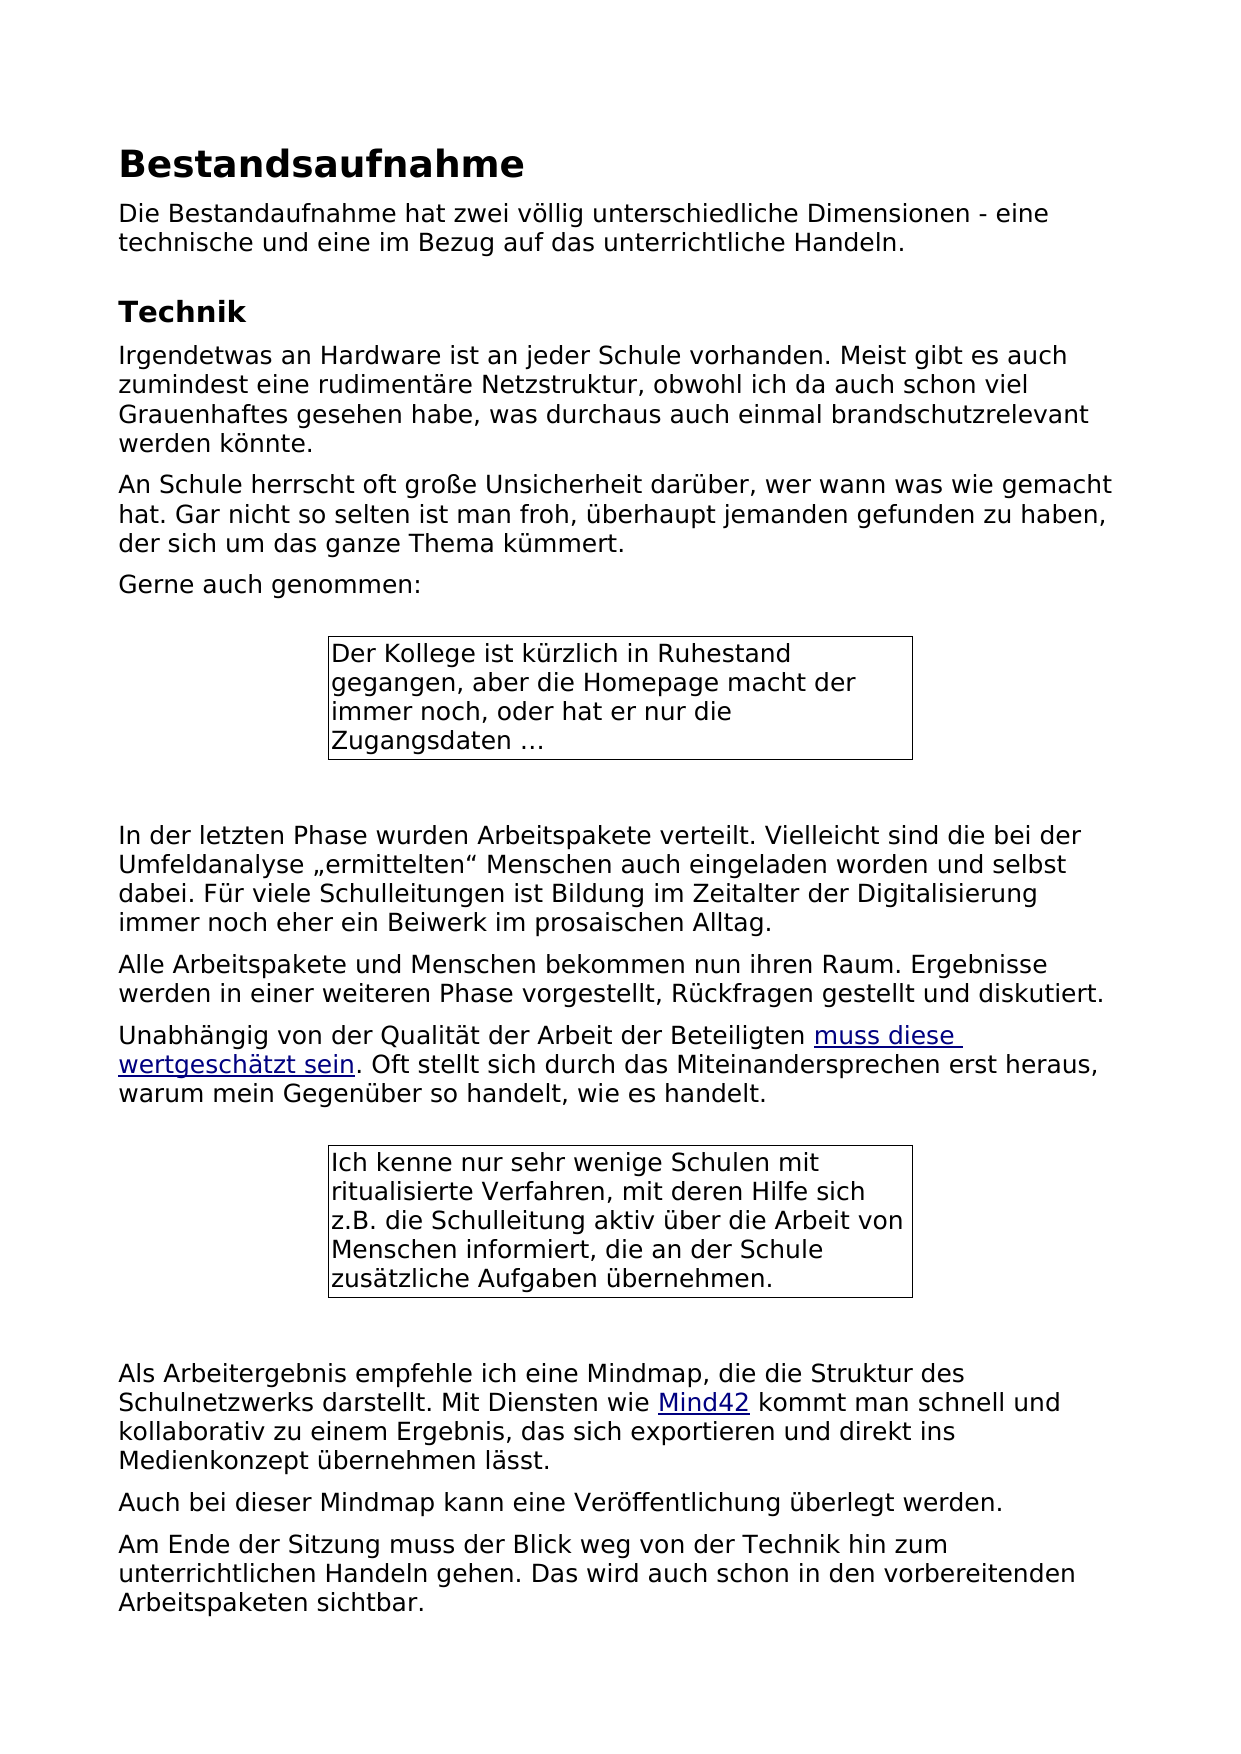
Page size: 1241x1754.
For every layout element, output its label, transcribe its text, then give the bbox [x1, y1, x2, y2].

text Auch bei dieser Mindmap kann eine Veröffentlichung überlegt werden. [118, 1488, 1122, 1517]
text Am Ende der Sitzung muss der Blick weg von der Technik hin zum unterrichtlichen Handeln gehen. Das wird auch schon in den vorbereitenden Arbeitspaketen sichtbar. [118, 1530, 1122, 1617]
text Gerne auch genommen: [118, 571, 1122, 600]
table_header Der Kollege ist kürzlich in Ruhestand gegangen, aber die Homepage macht der immer noch, oder hat er nur die Zugangsdaten … [329, 637, 912, 759]
text Als Arbeitergebnis empfehle ich eine Mindmap, die die Struktur des Schulnetzwerks darstellt. Mit Diensten wie Mind42 kommt man schnell und kollaborativ zu einem Ergebnis, das sich exportieren und direkt ins Medienkonzept übernehmen lässt. [118, 1359, 1122, 1476]
table_header Ich kenne nur sehr wenige Schulen mit ritualisierte Verfahren, mit deren Hilfe sich z.B. die Schulleitung aktiv über die Arbeit von Menschen informiert, die an der Schule zusätzliche Aufgaben übernehmen. [329, 1146, 912, 1297]
text Irgendetwas an Hardware ist an jeder Schule vorhanden. Meist gibt es auch zumindest eine rudimentäre Netzstruktur, obwohl ich da auch schon viel Grauenhaftes gesehen habe, was durchaus auch einmal brandschutzrelevant werden könnte. [118, 342, 1122, 458]
subtitle Bestandsaufnahme [118, 143, 1122, 187]
text Unabhängig von der Qualität der Arbeit der Beteiligten muss diese wertgeschätzt sein. Oft stellt sich durch das Miteinandersprechen erst heraus, warum mein Gegenüber so handelt, wie es handelt. [118, 1021, 1122, 1109]
text Die Bestandaufnahme hat zwei völlig unterschiedliche Dimensionen - eine technische und eine im Bezug auf das unterrichtliche Handeln. [118, 199, 1122, 258]
text Alle Arbeitspakete und Menschen bekommen nun ihren Raum. Ergebnisse werden in einer weiteren Phase vorgestellt, Rückfragen gestellt und diskutiert. [118, 950, 1122, 1009]
subtitle Technik [118, 295, 1122, 329]
text An Schule herrscht oft große Unsicherheit darüber, wer wann was wie gemacht hat. Gar nicht so selten ist man froh, überhaupt jemanden gefunden zu haben, der sich um das ganze Thema kümmert. [118, 471, 1122, 558]
text In der letzten Phase wurden Arbeitspakete verteilt. Vielleicht sind die bei der Umfeldanalyse „ermittelten“ Menschen auch eingeladen worden und selbst dabei. Für viele Schulleitungen ist Bildung im Zeitalter der Digitalisierung immer noch eher ein Beiwerk im prosaischen Alltag. [118, 821, 1122, 938]
